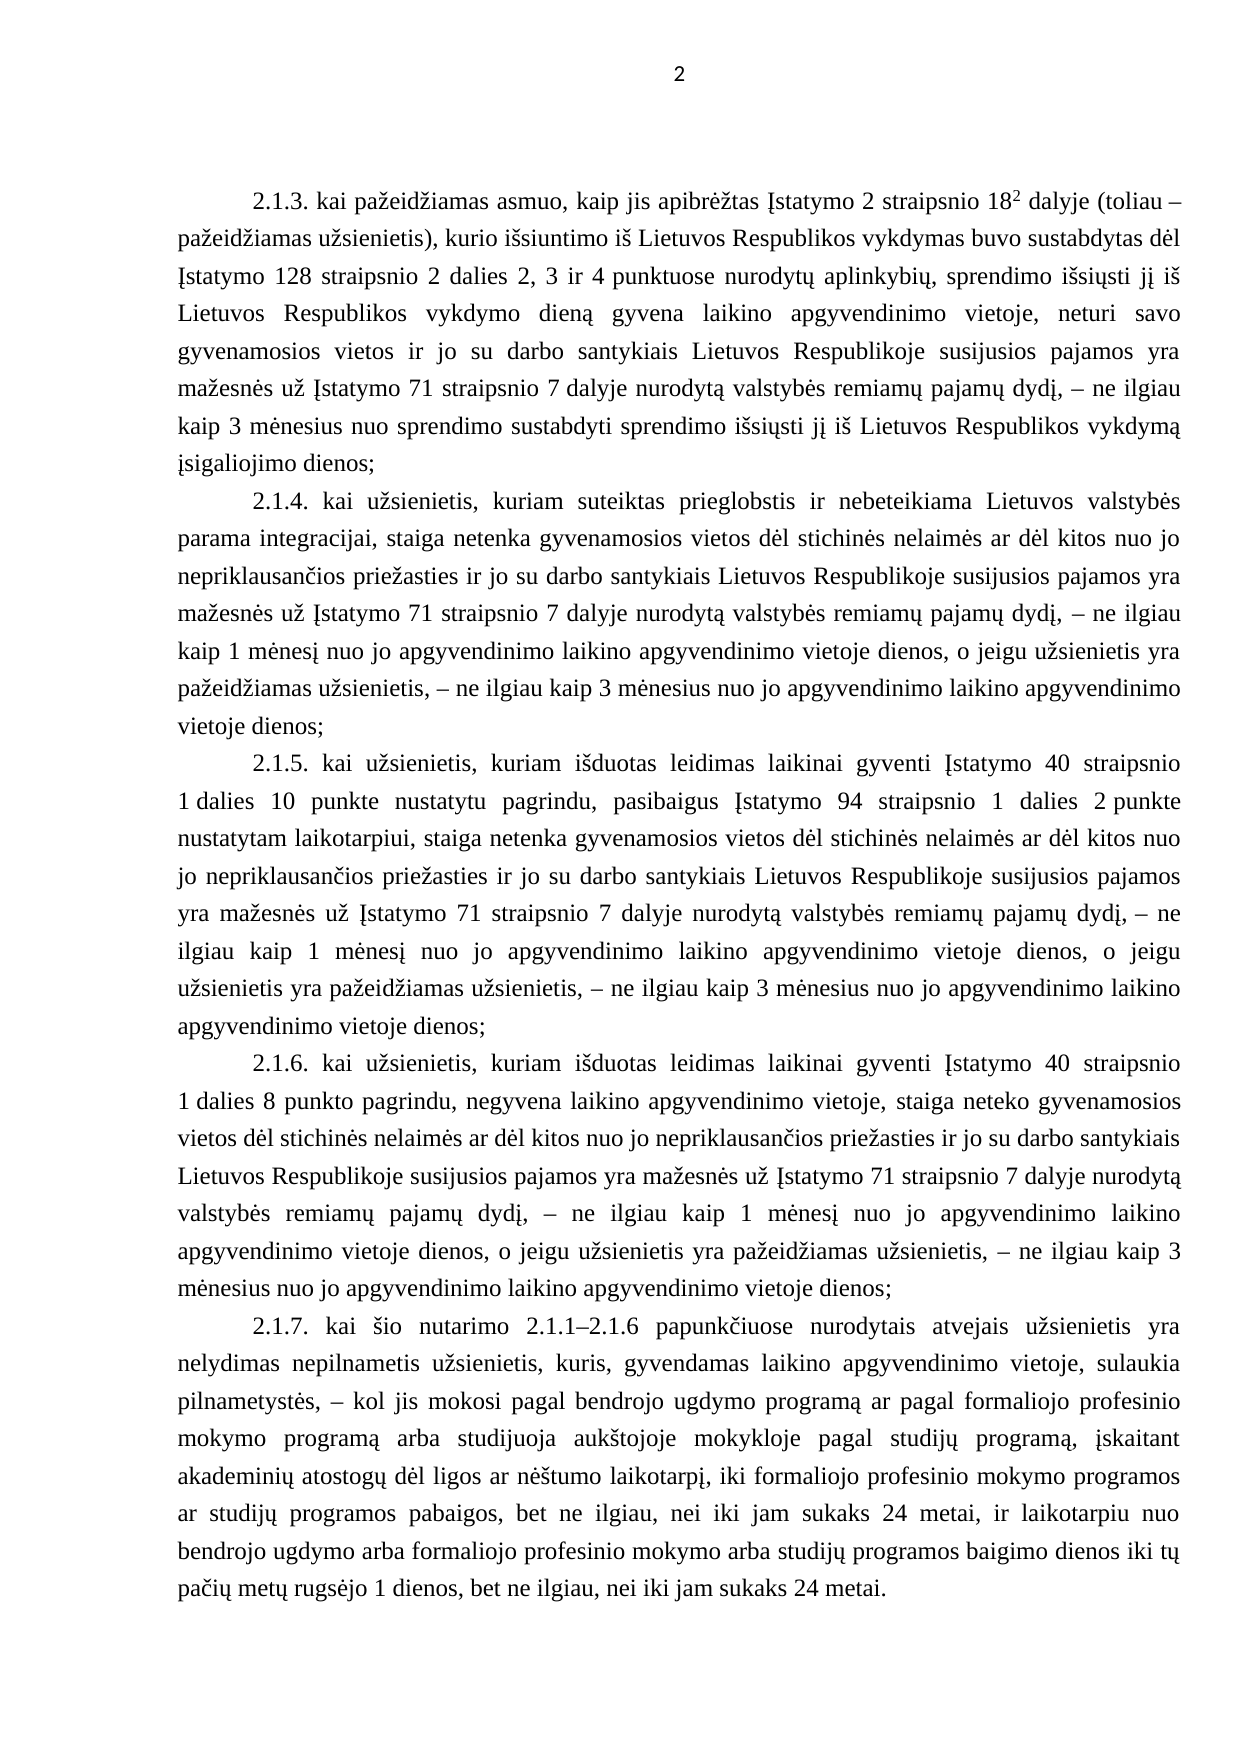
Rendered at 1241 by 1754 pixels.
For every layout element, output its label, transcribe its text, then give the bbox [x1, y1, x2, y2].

text 2.1.4. kai užsienietis, kuriam suteiktas prieglobstis ir nebeteikiama Lietuvos valstybės parama integracijai, staiga netenka gyvenamosios vietos dėl stichinės nelaimės ar dėl kitos nuo jo nepriklausančios priežasties ir jo su darbo santykiais Lietuvos Respublikoje susijusios pajamos yra mažesnės už Įstatymo 71 straipsnio 7 dalyje nurodytą valstybės remiamų pajamų dydį, – ne ilgiau kaip 1 mėnesį nuo jo apgyvendinimo laikino apgyvendinimo vietoje dienos, o jeigu užsienietis yra pažeidžiamas užsienietis, – ne ilgiau kaip 3 mėnesius nuo jo apgyvendinimo laikino apgyvendinimo vietoje dienos; [177, 477, 1181, 740]
text 2.1.7. kai šio nutarimo 2.1.1–2.1.6 papunkčiuose nurodytais atvejais užsienietis yra nelydimas nepilnametis užsienietis, kuris, gyvendamas laikino apgyvendinimo vietoje, sulaukia pilnametystės, – kol jis mokosi pagal bendrojo ugdymo programą ar pagal formaliojo profesinio mokymo programą arba studijuoja aukštojoje mokykloje pagal studijų programą, įskaitant akademinių atostogų dėl ligos ar nėštumo laikotarpį, iki formaliojo profesinio mokymo programos ar studijų programos pabaigos, bet ne ilgiau, nei iki jam sukaks 24 metai, ir laikotarpiu nuo bendrojo ugdymo arba formaliojo profesinio mokymo arba studijų programos baigimo dienos iki tų pačių metų rugsėjo 1 dienos, bet ne ilgiau, nei iki jam sukaks 24 metai. [177, 1302, 1181, 1602]
text 2.1.3. kai pažeidžiamas asmuo, kaip jis apibrėžtas Įstatymo 2 straipsnio 182 dalyje (toliau – pažeidžiamas užsienietis), kurio išsiuntimo iš Lietuvos Respublikos vykdymas buvo sustabdytas dėl Įstatymo 128 straipsnio 2 dalies 2, 3 ir 4 punktuose nurodytų aplinkybių, sprendimo išsiųsti jį iš Lietuvos Respublikos vykdymo dieną gyvena laikino apgyvendinimo vietoje, neturi savo gyvenamosios vietos ir jo su darbo santykiais Lietuvos Respublikoje susijusios pajamos yra mažesnės už Įstatymo 71 straipsnio 7 dalyje nurodytą valstybės remiamų pajamų dydį, – ne ilgiau kaip 3 mėnesius nuo sprendimo sustabdyti sprendimo išsiųsti jį iš Lietuvos Respublikos vykdymą įsigaliojimo dienos; [177, 177, 1181, 477]
text 2.1.6. kai užsienietis, kuriam išduotas leidimas laikinai gyventi Įstatymo 40 straipsnio 1 dalies 8 punkto pagrindu, negyvena laikino apgyvendinimo vietoje, staiga neteko gyvenamosios vietos dėl stichinės nelaimės ar dėl kitos nuo jo nepriklausančios priežasties ir jo su darbo santykiais Lietuvos Respublikoje susijusios pajamos yra mažesnės už Įstatymo 71 straipsnio 7 dalyje nurodytą valstybės remiamų pajamų dydį, – ne ilgiau kaip 1 mėnesį nuo jo apgyvendinimo laikino apgyvendinimo vietoje dienos, o jeigu užsienietis yra pažeidžiamas užsienietis, – ne ilgiau kaip 3 mėnesius nuo jo apgyvendinimo laikino apgyvendinimo vietoje dienos; [177, 1040, 1181, 1302]
text 2.1.5. kai užsienietis, kuriam išduotas leidimas laikinai gyventi Įstatymo 40 straipsnio 1 dalies 10 punkte nustatytu pagrindu, pasibaigus Įstatymo 94 straipsnio 1 dalies 2 punkte nustatytam laikotarpiui, staiga netenka gyvenamosios vietos dėl stichinės nelaimės ar dėl kitos nuo jo nepriklausančios priežasties ir jo su darbo santykiais Lietuvos Respublikoje susijusios pajamos yra mažesnės už Įstatymo 71 straipsnio 7 dalyje nurodytą valstybės remiamų pajamų dydį, – ne ilgiau kaip 1 mėnesį nuo jo apgyvendinimo laikino apgyvendinimo vietoje dienos, o jeigu užsienietis yra pažeidžiamas užsienietis, – ne ilgiau kaip 3 mėnesius nuo jo apgyvendinimo laikino apgyvendinimo vietoje dienos; [177, 740, 1181, 1040]
